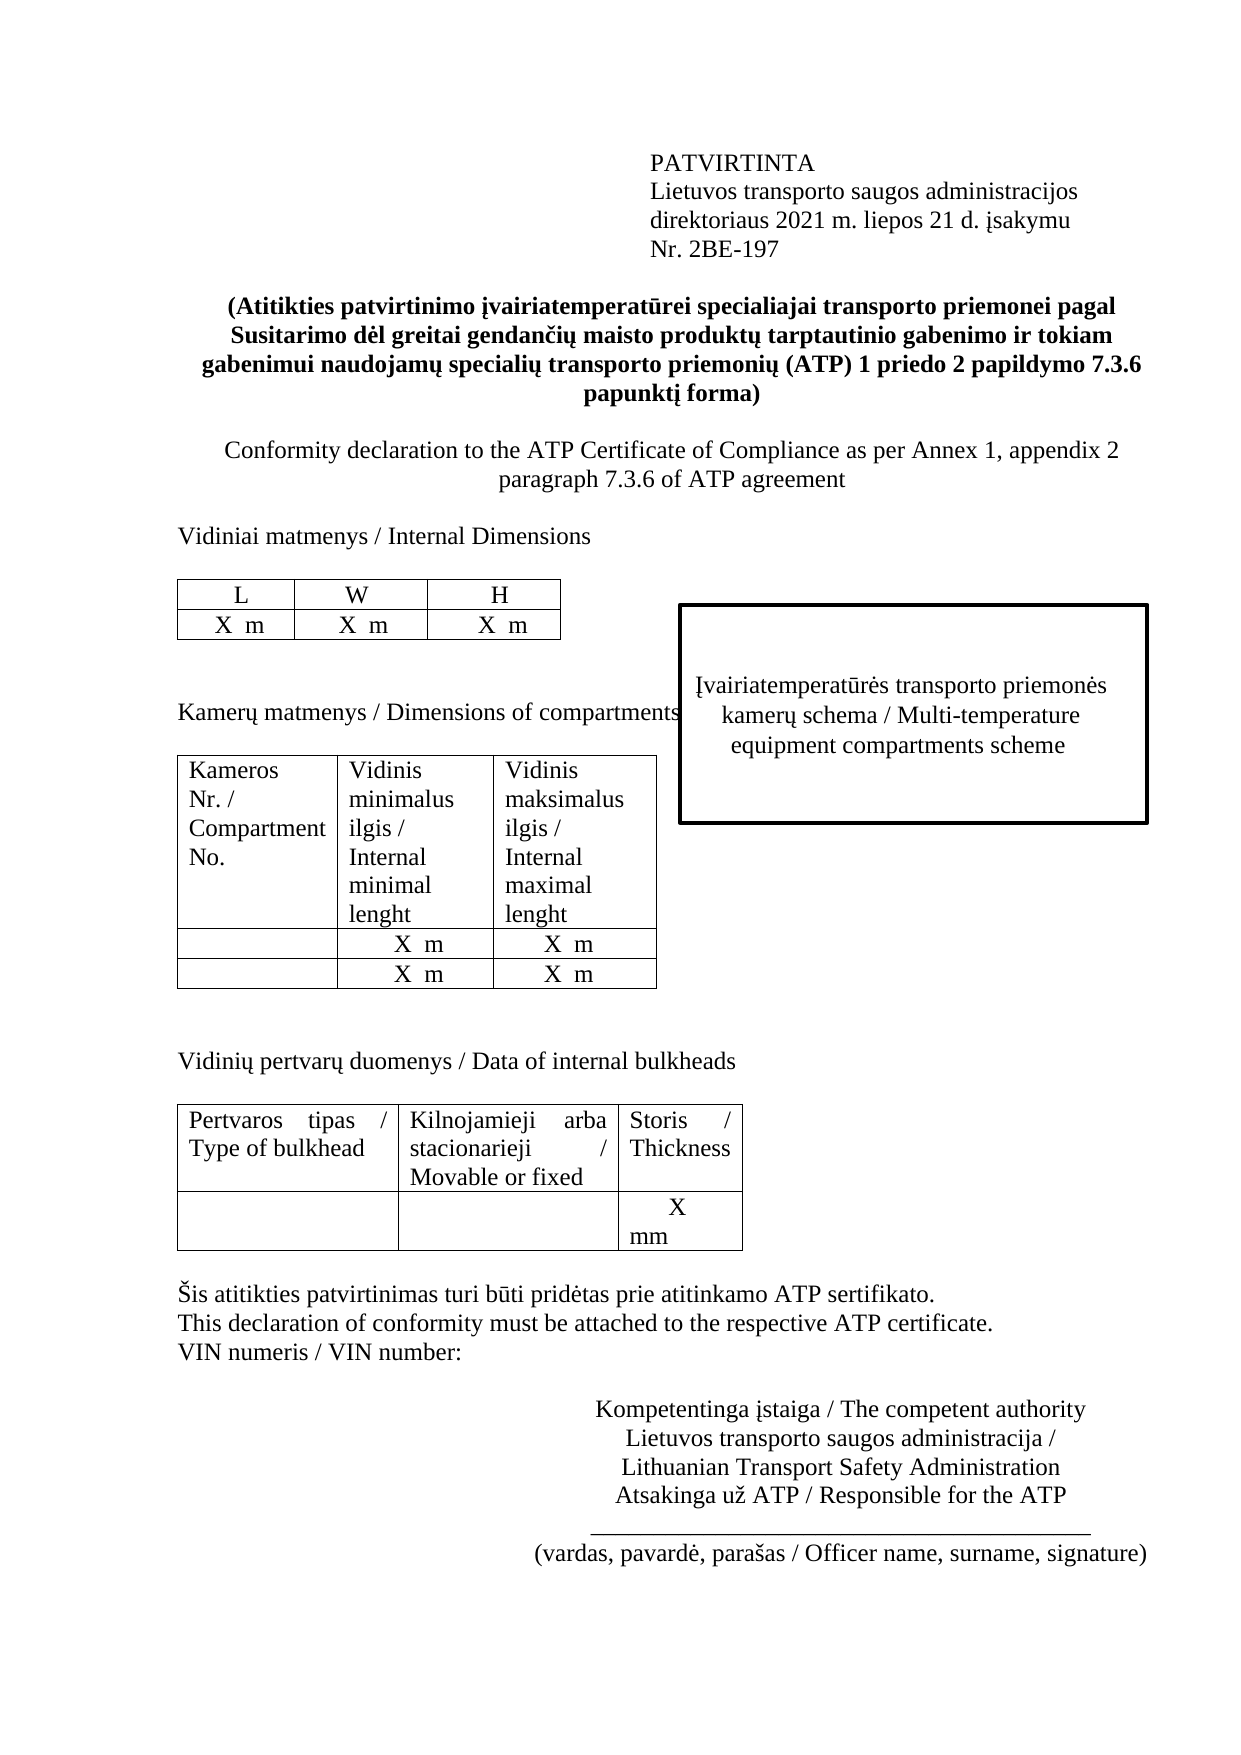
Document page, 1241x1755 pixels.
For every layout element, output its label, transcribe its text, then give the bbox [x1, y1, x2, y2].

table_header Vidinis maksimalus ilgis / Internal maximal lenght [494, 756, 656, 928]
text Lithuanian Transport Safety Administration [515, 1452, 1166, 1481]
table_cell X m [178, 610, 294, 638]
text VIN numeris / VIN number: [177, 1337, 1166, 1366]
table_cell [178, 959, 337, 988]
table_header Storis / Thickness [619, 1105, 742, 1191]
text Conformity declaration to the ATP Certificate of Compliance as per Annex 1, appendix 2 paragraph 7.3.6 of ATP agreement [177, 435, 1166, 493]
table_cell [399, 1192, 618, 1249]
text This declaration of conformity must be attached to the respective ATP certificate. [177, 1308, 1166, 1337]
text (Atitikties patvirtinimo įvairiatemperatūrei specialiajai transporto priemonei pagal Susitarimo dėl greitai gendančių maisto produktų tarptautinio gabenimo ir tokiam gabenimui naudojamų specialių transporto priemonių (ATP) 1 priedo 2 papildymo 7.3.6 papunktį forma) [177, 291, 1166, 406]
table_cell X m [295, 610, 427, 638]
table_header Kameros Nr. / Compartment No. [178, 756, 337, 928]
table_cell X m [428, 610, 560, 638]
text direktoriaus 2021 m. liepos 21 d. įsakymu [650, 205, 1166, 234]
table_cell [178, 1192, 398, 1249]
table_header W [295, 580, 427, 609]
text Šis atitikties patvirtinimas turi būti pridėtas prie atitinkamo ATP sertifikato. [177, 1279, 1166, 1308]
text Vidiniai matmenys / Internal Dimensions [177, 521, 1166, 550]
text Nr. 2BE-197 [650, 234, 1166, 263]
text Kompetentinga įstaiga / The competent authority [515, 1394, 1166, 1423]
table_header Pertvaros tipas / Type of bulkhead [178, 1105, 398, 1191]
table_cell X m [338, 929, 493, 958]
table_cell X m [494, 929, 656, 958]
text (vardas, pavardė, parašas / Officer name, surname, signature) [515, 1538, 1166, 1567]
table_header Kilnojamieji arba stacionarieji / Movable or fixed [399, 1105, 618, 1191]
text ________________________________________ [515, 1509, 1166, 1538]
table_header L [178, 580, 294, 609]
text Lietuvos transporto saugos administracijos [650, 176, 1166, 205]
table_cell X m [338, 959, 493, 988]
text Kamerų matmenys / Dimensions of compartments [177, 697, 678, 726]
text Vidinių pertvarų duomenys / Data of internal bulkheads [177, 1046, 1166, 1075]
table_cell X m [494, 959, 656, 988]
table_cell [178, 929, 337, 958]
table_header H [428, 580, 560, 609]
text PATVIRTINTA [627, 148, 1166, 176]
table_cell X mm [619, 1192, 742, 1249]
table_header Vidinis minimalus ilgis / Internal minimal lenght [338, 756, 493, 928]
text Atsakinga už ATP / Responsible for the ATP [515, 1481, 1166, 1509]
text Lietuvos transporto saugos administracija / [515, 1423, 1166, 1452]
